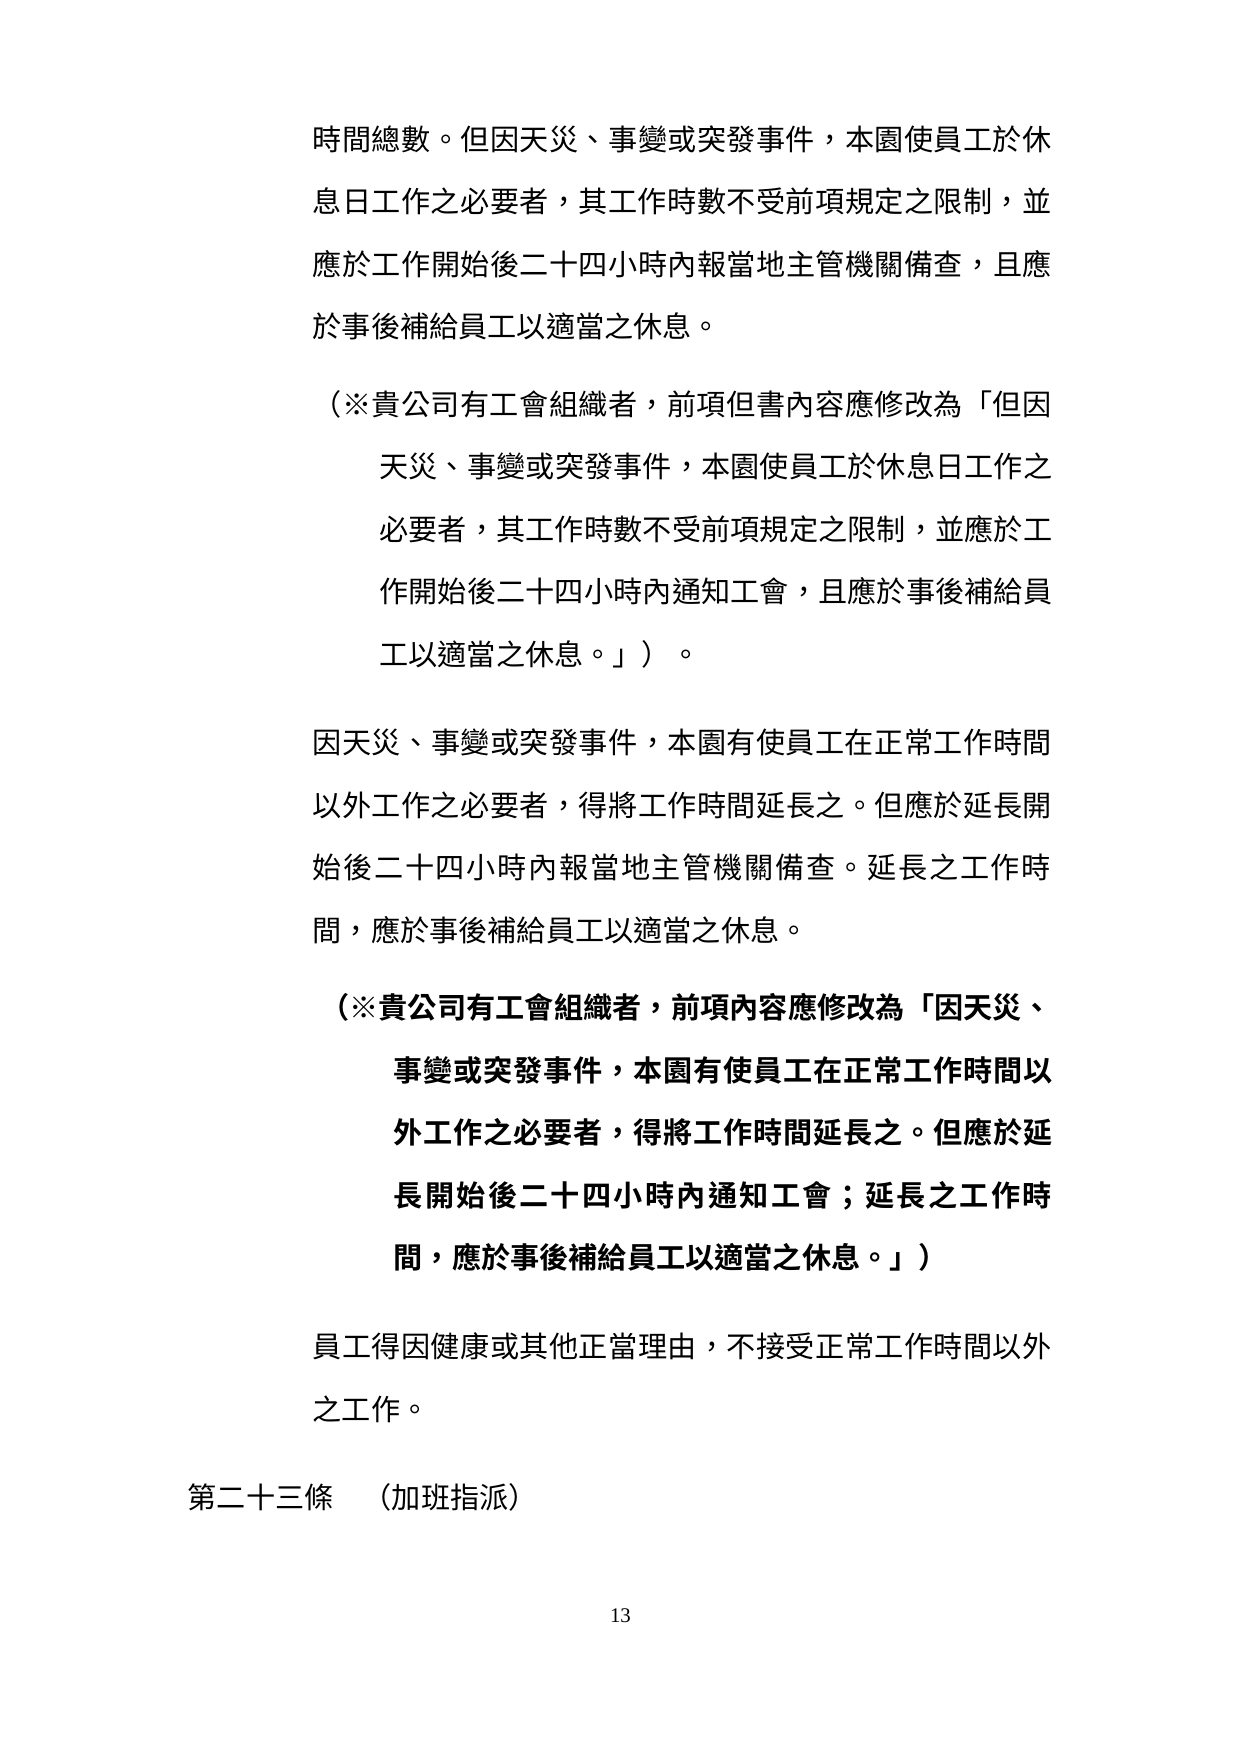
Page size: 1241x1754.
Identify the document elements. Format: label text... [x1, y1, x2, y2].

text 員工得因健康或其他正當理由，不接受正常工作時間以外之工作。 [312, 1303, 1053, 1428]
text 因天災、事變或突發事件，本園有使員工在正常工作時間以外工作之必要者，得將工作時間延長之。但應於延長開始後二十四小時內報當地主管機關備查。延長之工作時間，應於事後補給員工以適當之休息。 [312, 699, 1053, 949]
text 時間總數。但因天災、事變或突發事件，本園使員工於休息日工作之必要者，其工作時數不受前項規定之限制，並應於工作開始後二十四小時內報當地主管機關備查，且應於事後補給員工以適當之休息。 [312, 96, 1053, 346]
text 第二十三條 （加班指派） [187, 1454, 1053, 1517]
text （※貴公司有工會組織者，前項內容應修改為「因天災、事變或突發事件，本園有使員工在正常工作時間以外工作之必要者，得將工作時間延長之。但應於延長開始後二十四小時內通知工會；延長之工作時間，應於事後補給員工以適當之休息。」） [312, 964, 1053, 1277]
text （※貴公司有工會組織者，前項但書內容應修改為「但因天災、事變或突發事件，本園使員工於休息日工作之必要者，其工作時數不受前項規定之限制，並應於工作開始後二十四小時內通知工會，且應於事後補給員工以適當之休息。」）。 [312, 361, 1053, 673]
